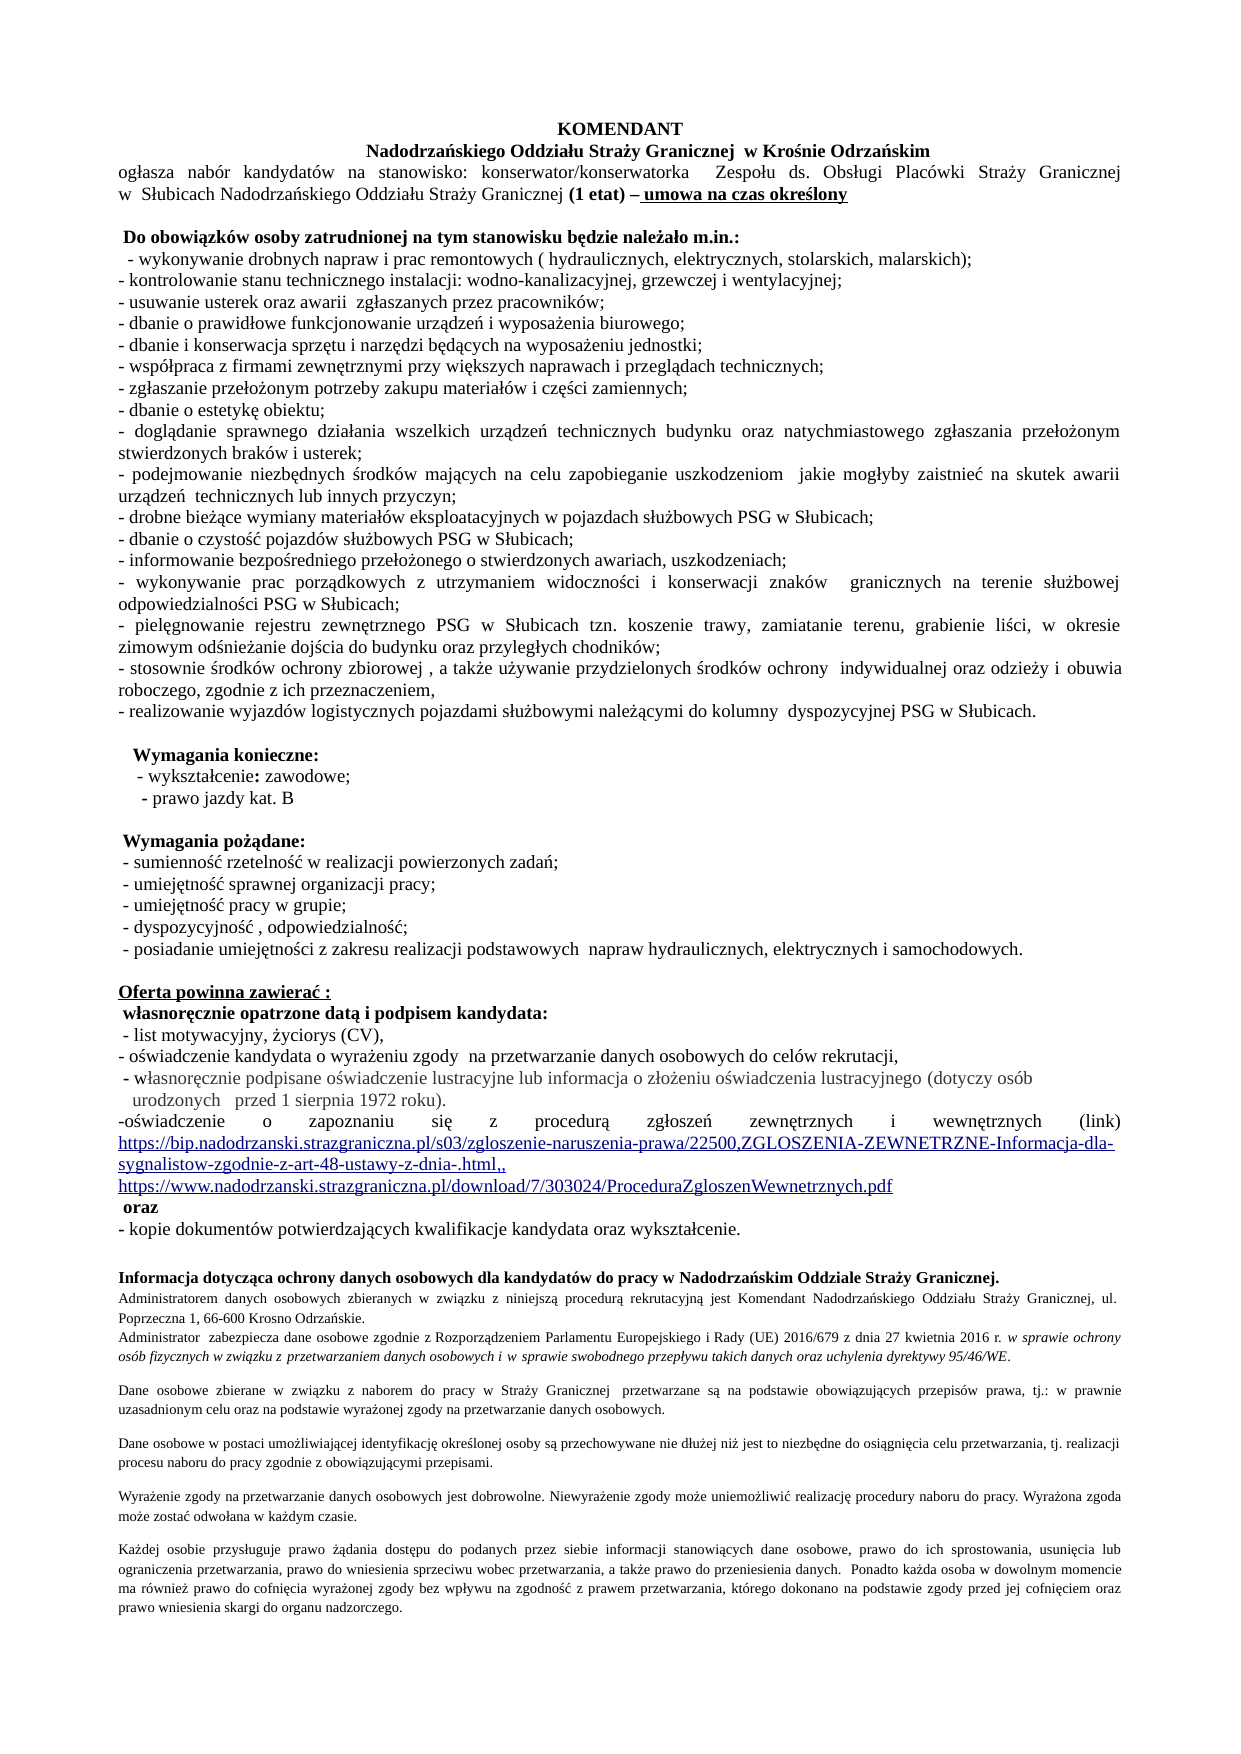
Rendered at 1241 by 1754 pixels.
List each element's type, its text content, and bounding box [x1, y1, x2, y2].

text - stosownie środków ochrony zbiorowej , a także używanie przydzielonych środków ochrony indywidualnej oraz odzieży i obuwia roboczego, zgodnie z ich przeznaczeniem, [118, 657, 1122, 700]
text - umiejętność sprawnej organizacji pracy; [118, 873, 1122, 894]
text - informowanie bezpośredniego przełożonego o stwierdzonych awariach, uszkodzeniach; [118, 549, 1122, 571]
text - realizowanie wyjazdów logistycznych pojazdami służbowymi należącymi do kolumny dyspozycyjnej PSG w Słubicach. [118, 700, 1122, 722]
text - własnoręcznie podpisane oświadczenie lustracyjne lub informacja o złożeniu oświadczenia lustracyjnego (dotyczy osób [118, 1067, 1122, 1088]
text Wymagania pożądane: [118, 830, 1122, 851]
text - dbanie o czystość pojazdów służbowych PSG w Słubicach; [118, 528, 1122, 549]
text Nadodrzańskiego Oddziału Straży Granicznej w Krośnie Odrzańskim [174, 140, 1122, 161]
text https://www.nadodrzanski.strazgraniczna.pl/download/7/303024/ProceduraZgloszenWewnetrznych.pdf [118, 1175, 1122, 1196]
text Dane osobowe w postaci umożliwiającej identyfikację określonej osoby są przechowywane nie dłużej niż jest to niezbędne do osiągnięcia celu przetwarzania, tj. realizacji procesu naboru do pracy zgodnie z obowiązującymi przepisami. [118, 1435, 1122, 1471]
text Informacja dotycząca ochrony danych osobowych dla kandydatów do pracy w Nadodrzańskim Oddziale Straży Granicznej. [118, 1268, 1122, 1287]
text Do obowiązków osoby zatrudnionej na tym stanowisku będzie należało m.in.: [118, 226, 1122, 247]
text - list motywacyjny, życiorys (CV), [118, 1024, 1122, 1045]
text urodzonych przed 1 sierpnia 1972 roku). [118, 1088, 1122, 1110]
text - dbanie o prawidłowe funkcjonowanie urządzeń i wyposażenia biurowego; [118, 312, 1122, 334]
text - wykształcenie: zawodowe; [118, 765, 1122, 787]
text - doglądanie sprawnego działania wszelkich urządzeń technicznych budynku oraz natychmiastowego zgłaszania przełożonym stwierdzonych braków i usterek; [118, 420, 1122, 463]
text - dbanie i konserwacja sprzętu i narzędzi będących na wyposażeniu jednostki; [118, 334, 1122, 355]
text - wykonywanie drobnych napraw i prac remontowych ( hydraulicznych, elektrycznych, stolarskich, malarskich); [118, 247, 1122, 269]
text oraz [118, 1196, 1122, 1218]
text - oświadczenie kandydata o wyrażeniu zgody na przetwarzanie danych osobowych do celów rekrutacji, [118, 1045, 1122, 1067]
text -oświadczenie o zapoznaniu się z procedurą zgłoszeń zewnętrznych i wewnętrznych (link) https://bip.nadodrzanski.strazgraniczna.pl/s03/zgloszenie-naruszenia-prawa/22500,ZGLOSZENIA-ZEWNETRZNE-Informacja-dla-sygnalistow-zgodnie-z-art-48-ustawy-z-dnia-.html,, [118, 1110, 1122, 1175]
text Oferta powinna zawierać : [118, 981, 1122, 1002]
text - pielęgnowanie rejestru zewnętrznego PSG w Słubicach tzn. koszenie trawy, zamiatanie terenu, grabienie liści, w okresie zimowym odśnieżanie dojścia do budynku oraz przyległych chodników; [118, 614, 1122, 657]
text - dbanie o estetykę obiektu; [118, 398, 1122, 420]
text własnoręcznie opatrzone datą i podpisem kandydata: [118, 1002, 1122, 1024]
text Administrator zabezpiecza dane osobowe zgodnie z Rozporządzeniem Parlamentu Europejskiego i Rady (UE) 2016/679 z dnia 27 kwietnia 2016 r. w sprawie ochrony osób fizycznych w związku z przetwarzaniem danych osobowych i w sprawie swobodnego przepływu takich danych oraz uchylenia dyrektywy 95/46/WE. [118, 1329, 1122, 1365]
text KOMENDANT [118, 118, 1122, 140]
text - kopie dokumentów potwierdzających kwalifikacje kandydata oraz wykształcenie. [118, 1218, 1122, 1239]
text - prawo jazdy kat. B [118, 787, 1122, 808]
text Każdej osobie przysługuje prawo żądania dostępu do podanych przez siebie informacji stanowiących dane osobowe, prawo do ich sprostowania, usunięcia lub ograniczenia przetwarzania, prawo do wniesienia sprzeciwu wobec przetwarzania, a także prawo do przeniesienia danych. Ponadto każda osoba w dowolnym momencie ma również prawo do cofnięcia wyrażonej zgody bez wpływu na zgodność z prawem przetwarzania, którego dokonano na podstawie zgody przed jej cofnięciem oraz prawo wniesienia skargi do organu nadzorczego. [118, 1541, 1122, 1616]
text - drobne bieżące wymiany materiałów eksploatacyjnych w pojazdach służbowych PSG w Słubicach; [118, 506, 1122, 528]
text - umiejętność pracy w grupie; [118, 894, 1122, 916]
text - posiadanie umiejętności z zakresu realizacji podstawowych napraw hydraulicznych, elektrycznych i samochodowych. [118, 937, 1122, 959]
text - sumienność rzetelność w realizacji powierzonych zadań; [118, 851, 1122, 873]
text - usuwanie usterek oraz awarii zgłaszanych przez pracowników; [118, 291, 1122, 312]
text - dyspozycyjność , odpowiedzialność; [118, 916, 1122, 937]
text - współpraca z firmami zewnętrznymi przy większych naprawach i przeglądach technicznych; [118, 355, 1122, 377]
text - zgłaszanie przełożonym potrzeby zakupu materiałów i części zamiennych; [118, 377, 1122, 398]
text - wykonywanie prac porządkowych z utrzymaniem widoczności i konserwacji znaków granicznych na terenie służbowej odpowiedzialności PSG w Słubicach; [118, 571, 1122, 614]
text - podejmowanie niezbędnych środków mających na celu zapobieganie uszkodzeniom jakie mogłyby zaistnieć na skutek awarii urządzeń technicznych lub innych przyczyn; [118, 463, 1122, 506]
text - kontrolowanie stanu technicznego instalacji: wodno-kanalizacyjnej, grzewczej i wentylacyjnej; [118, 269, 1122, 291]
text Administratorem danych osobowych zbieranych w związku z niniejszą procedurą rekrutacyjną jest Komendant Nadodrzańskiego Oddziału Straży Granicznej, ul. Poprzeczna 1, 66-600 Krosno Odrzańskie. [118, 1290, 1122, 1326]
text Wyrażenie zgody na przetwarzanie danych osobowych jest dobrowolne. Niewyrażenie zgody może uniemożliwić realizację procedury naboru do pracy. Wyrażona zgoda może zostać odwołana w każdym czasie. [118, 1488, 1122, 1524]
text Wymagania konieczne: [118, 743, 1122, 765]
text Dane osobowe zbierane w związku z naborem do pracy w Straży Granicznej przetwarzane są na podstawie obowiązujących przepisów prawa, tj.: w prawnie uzasadnionym celu oraz na podstawie wyrażonej zgody na przetwarzanie danych osobowych. [118, 1382, 1122, 1418]
text ogłasza nabór kandydatów na stanowisko: konserwator/konserwatorka Zespołu ds. Obsługi Placówki Straży Granicznej w Słubicach Nadodrzańskiego Oddziału Straży Granicznej (1 etat) – umowa na czas określony [118, 161, 1122, 204]
